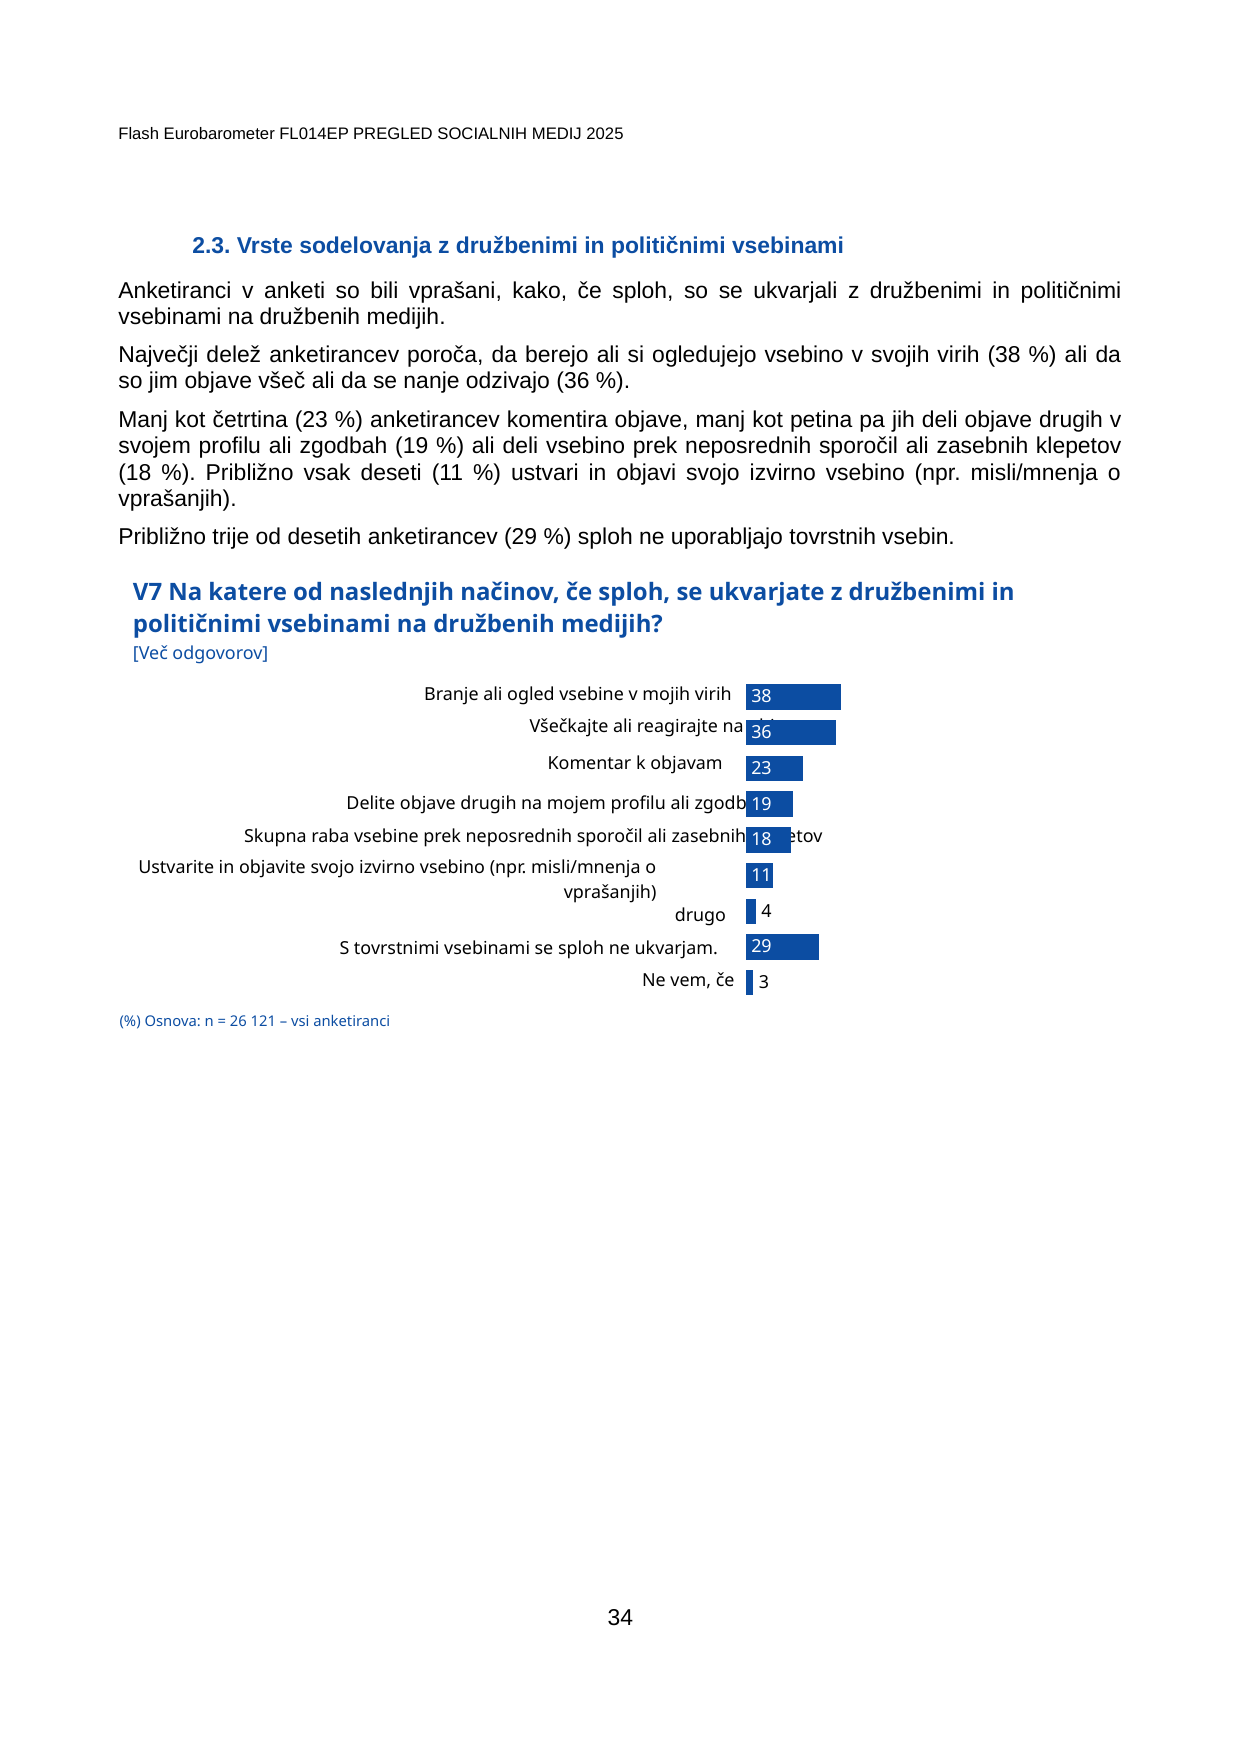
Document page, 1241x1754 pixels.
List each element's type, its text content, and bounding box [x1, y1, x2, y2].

text Približno trije od desetih anketirancev (29 %) sploh ne uporabljajo tovrstnih vsebin. [118, 523, 1122, 549]
text Največji delež anketirancev poroča, da berejo ali si ogledujejo vsebino v svojih virih (38 %) ali da so jim objave všeč ali da se nanje odzivajo (36 %). [118, 341, 1122, 394]
subtitle 2.3. Vrste sodelovanja z družbenimi in političnimi vsebinami [118, 232, 1122, 258]
text Anketiranci v anketi so bili vprašani, kako, če sploh, so se ukvarjali z družbenimi in političnimi vsebinami na družbenih medijih. [118, 277, 1122, 329]
text Manj kot četrtina (23 %) anketirancev komentira objave, manj kot petina pa jih deli objave drugih v svojem profilu ali zgodbah (19 %) ali deli vsebino prek neposrednih sporočil ali zasebnih klepetov (18 %). Približno vsak deseti (11 %) ustvari in objavi svojo izvirno vsebino (npr. misli/mnenja o vprašanjih). [118, 406, 1122, 511]
